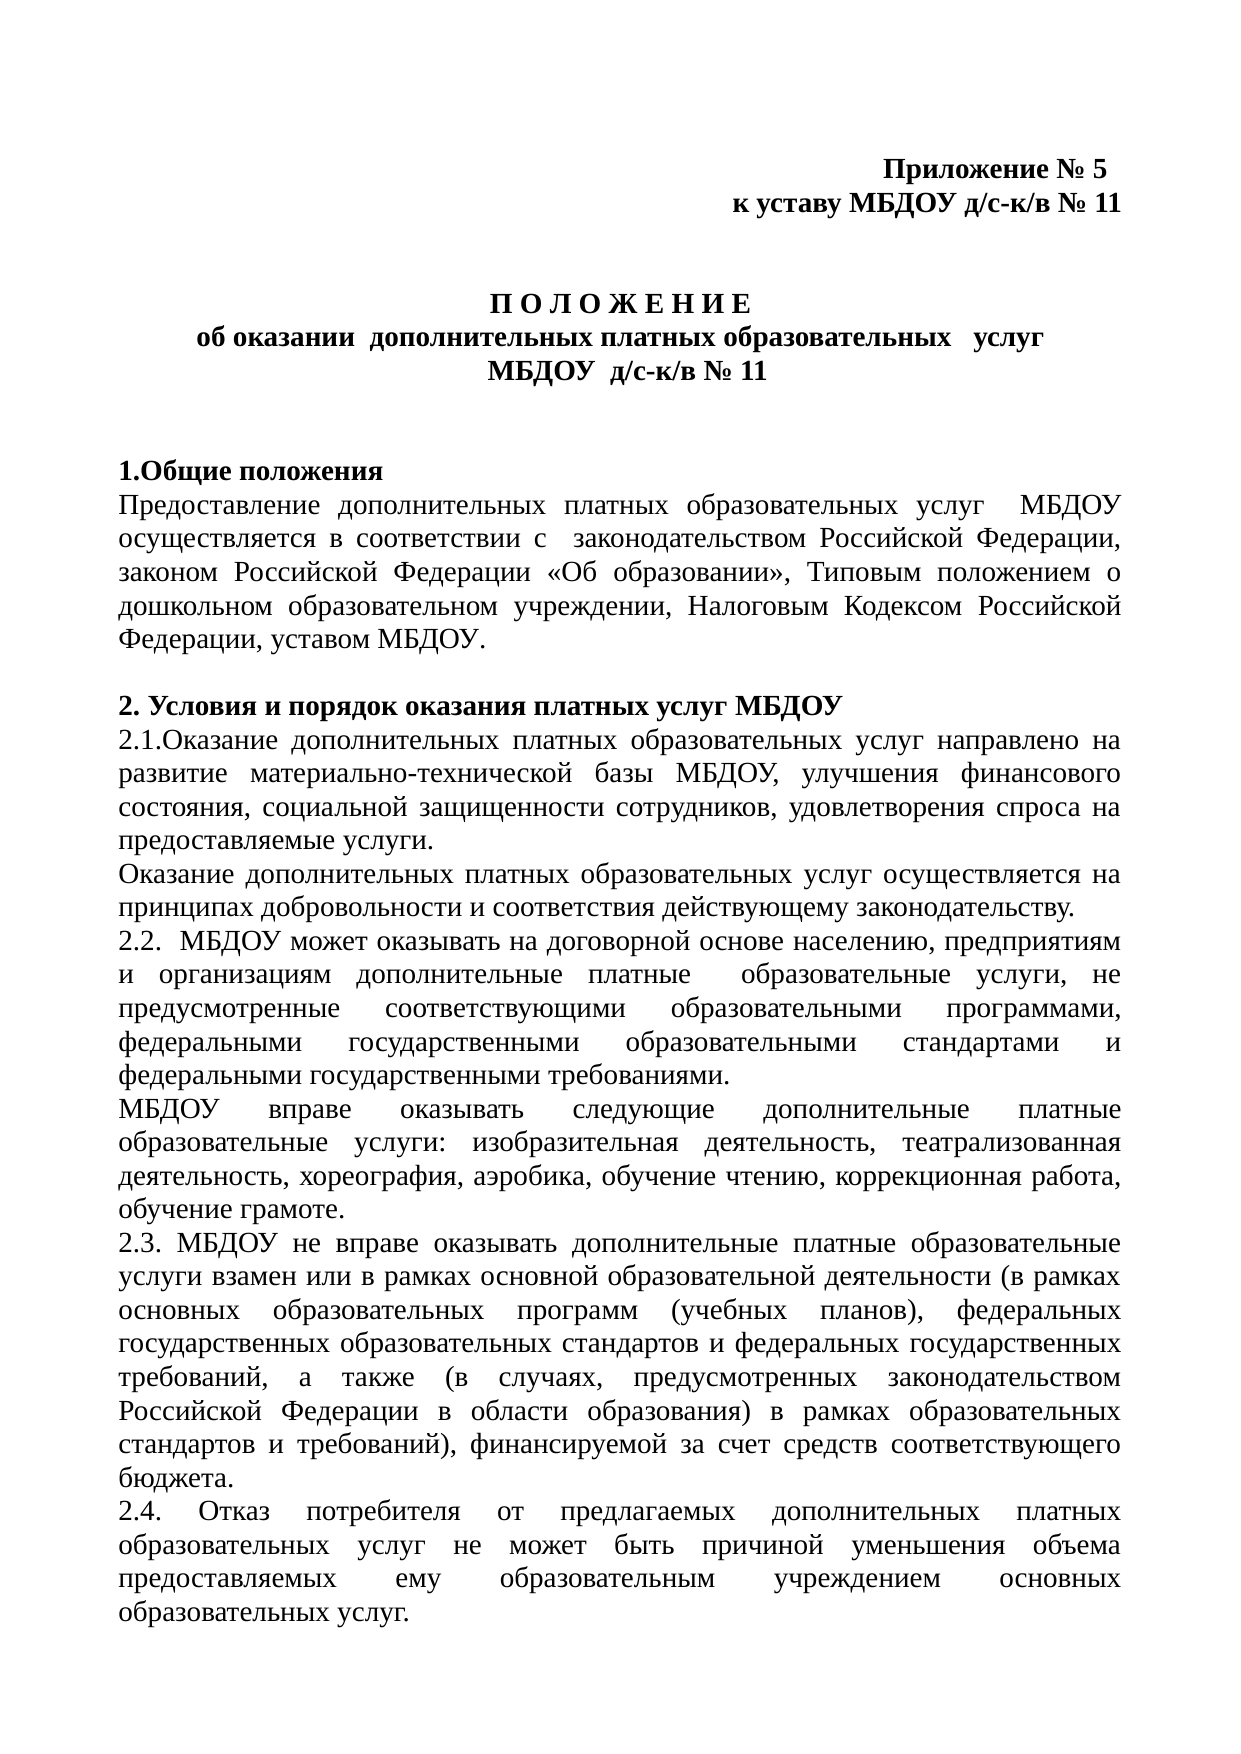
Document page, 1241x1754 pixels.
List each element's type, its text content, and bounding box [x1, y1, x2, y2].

text 2.1.Оказание дополнительных платных образовательных услуг направлено на развитие материально-технической базы МБДОУ, улучшения финансового состояния, социальной защищенности сотрудников, удовлетворения спроса на предоставляемые услуги. [118, 722, 1122, 856]
text МБДОУ д/с-к/в № 11 [118, 353, 1122, 386]
list Предоставление дополнительных платных образовательных услуг МБДОУ осуществляется в соответствии с законодательством Российской Федерации, законом Российской Федерации «Об образовании», Типовым положением о дошкольном образовательном учреждении, Налоговым Кодексом Российской Федерации, уставом МБДОУ. [118, 487, 1122, 655]
text 2.4. Отказ потребителя от предлагаемых дополнительных платных образовательных услуг не может быть причиной уменьшения объема предоставляемых ему образовательным учреждением основных образовательных услуг. [118, 1493, 1122, 1627]
text об оказании дополнительных платных образовательных услуг [118, 319, 1122, 353]
text 2.2. МБДОУ может оказывать на договорной основе населению, предприятиям и организациям дополнительные платные образовательные услуги, не предусмотренные соответствующими образовательными программами, федеральными государственными образовательными стандартами и федеральными государственными требованиями. [118, 923, 1122, 1091]
text Оказание дополнительных платных образовательных услуг осуществляется на принципах добровольности и соответствия действующему законодательству. [118, 856, 1122, 923]
text Приложение № 5 [118, 152, 1122, 185]
text МБДОУ вправе оказывать следующие дополнительные платные образовательные услуги: изобразительная деятельность, театрализованная деятельность, хореография, аэробика, обучение чтению, коррекционная работа, обучение грамоте. [118, 1091, 1122, 1225]
text к уставу МБДОУ д/с-к/в № 11 [561, 185, 1122, 219]
text 1.Общие положения [118, 453, 1122, 487]
text 2. Условия и порядок оказания платных услуг МБДОУ [118, 688, 1122, 722]
text 2.3. МБДОУ не вправе оказывать дополнительные платные образовательные услуги взамен или в рамках основной образовательной деятельности (в рамках основных образовательных программ (учебных планов), федеральных государственных образовательных стандартов и федеральных государственных требований, а также (в случаях, предусмотренных законодательством Российской Федерации в области образования) в рамках образовательных стандартов и требований), финансируемой за счет средств соответствующего бюджета. [118, 1225, 1122, 1493]
text П О Л О Ж Е Н И Е [118, 286, 1122, 319]
